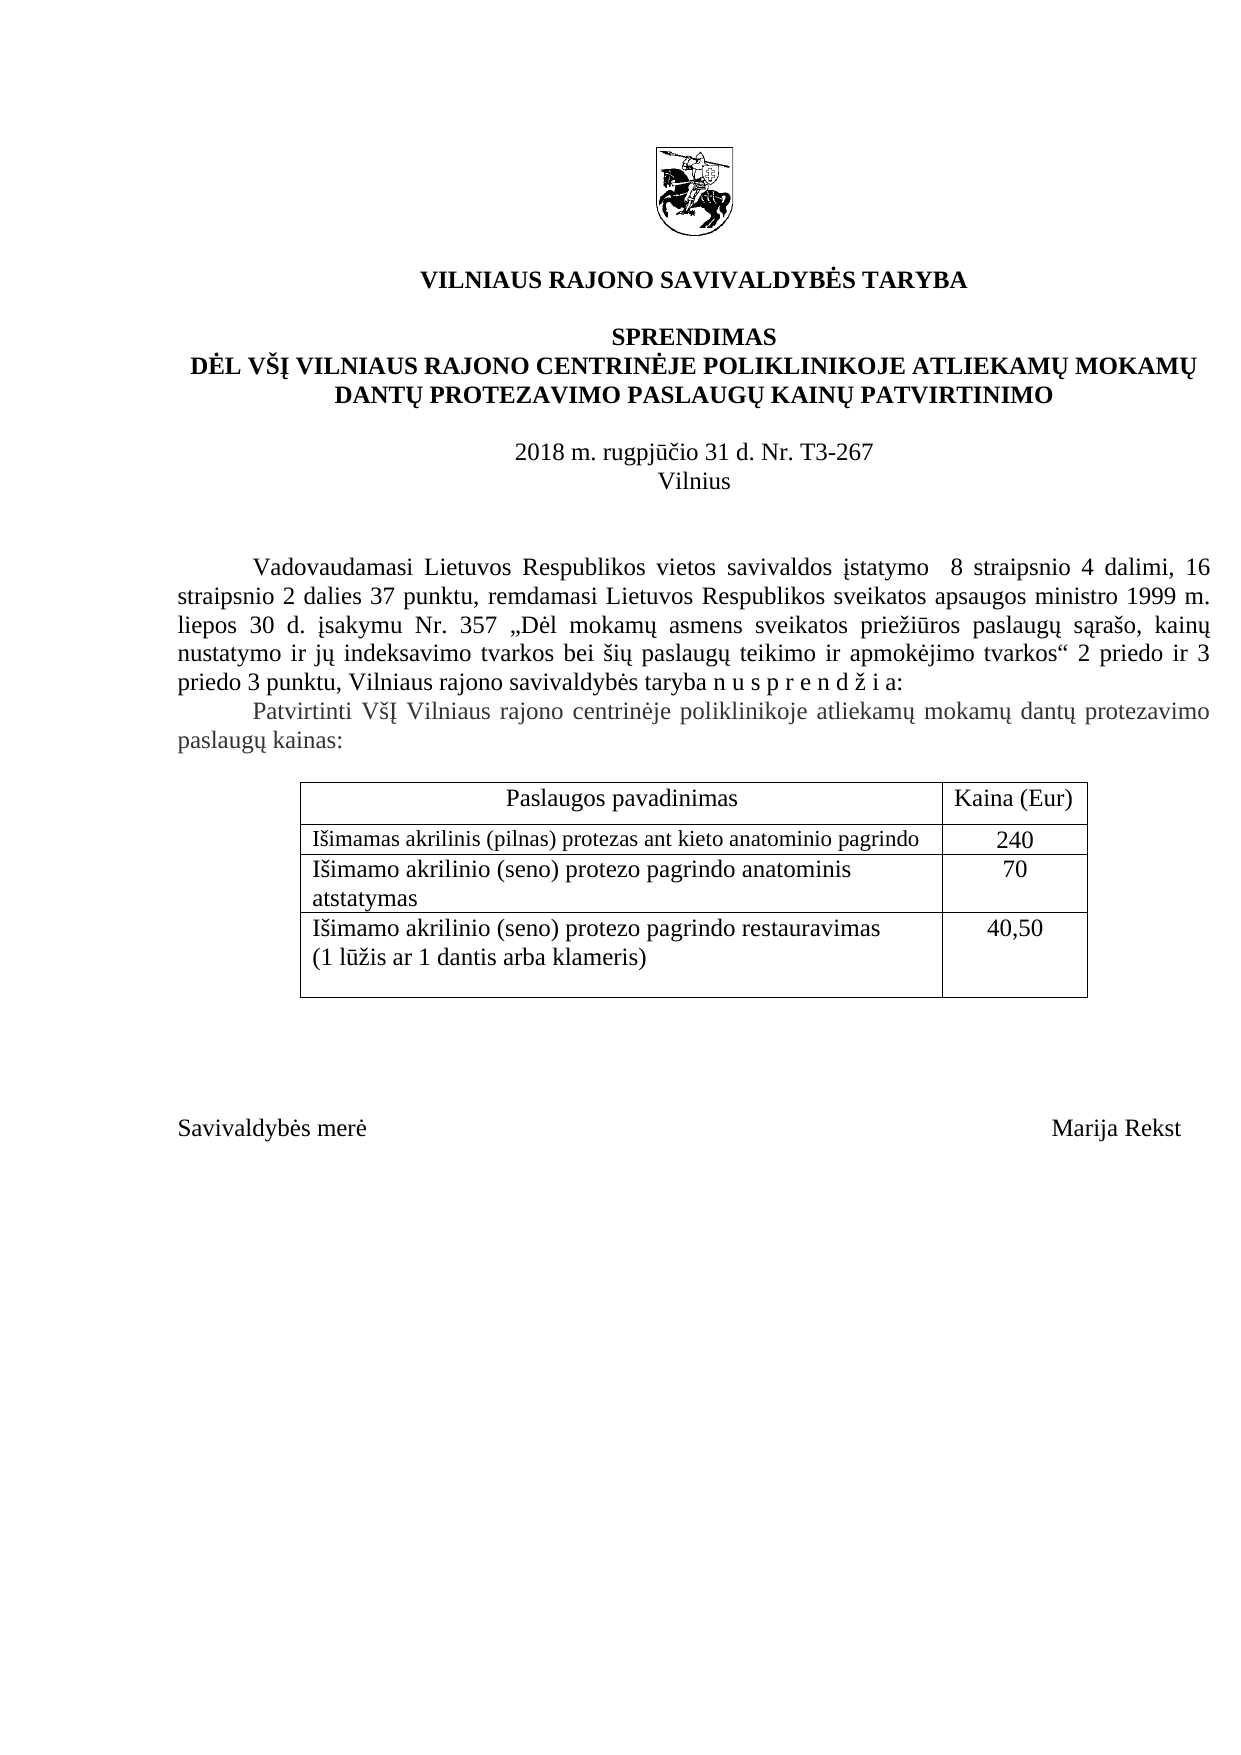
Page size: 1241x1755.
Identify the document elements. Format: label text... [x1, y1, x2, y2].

table_cell Išimamo akrilinio (seno) protezo pagrindo restauravimas (1 lūžis ar 1 dantis arba klameris) [301, 913, 942, 997]
table_cell 40,50 [943, 913, 1087, 997]
table_header Paslaugos pavadinimas [301, 783, 942, 824]
text Savivaldybės merė Marija Rekst [177, 1113, 1211, 1142]
text Patvirtinti VšĮ Vilniaus rajono centrinėje poliklinikoje atliekamų mokamų dantų protezavimo paslaugų kainas: [177, 696, 1211, 753]
table_cell Išimamo akrilinio (seno) protezo pagrindo anatominis atstatymas [301, 855, 942, 912]
text DĖL VŠĮ VILNIAUS RAJONO CENTRINĖJE POLIKLINIKOJE ATLIEKAMŲ MOKAMŲ DANTŲ PROTEZAVIMO PASLAUGŲ KAINŲ PATVIRTINIMO [177, 351, 1211, 408]
table_cell 240 [943, 825, 1087, 853]
text 2018 m. rugpjūčio 31 d. Nr. T3-267 [177, 437, 1211, 466]
table_cell 70 [943, 855, 1087, 912]
text Vilnius [177, 466, 1211, 495]
text Vadovaudamasi Lietuvos Respublikos vietos savivaldos įstatymo 8 straipsnio 4 dalimi, 16 straipsnio 2 dalies 37 punktu, remdamasi Lietuvos Respublikos sveikatos apsaugos ministro 1999 m. liepos 30 d. įsakymu Nr. 357 „Dėl mokamų asmens sveikatos priežiūros paslaugų sąrašo, kainų nustatymo ir jų indeksavimo tvarkos bei šių paslaugų teikimo ir apmokėjimo tvarkos“ 2 priedo ir 3 priedo 3 punktu, Vilniaus rajono savivaldybės taryba n u s p r e n d ž i a: [177, 552, 1211, 696]
text SPRENDIMAS [177, 322, 1211, 351]
text VILNIAUS RAJONO SAVIVALDYBĖS TARYBA [177, 265, 1211, 293]
table_cell Išimamas akrilinis (pilnas) protezas ant kieto anatominio pagrindo [301, 825, 942, 853]
table_header Kaina (Eur) [943, 783, 1087, 824]
